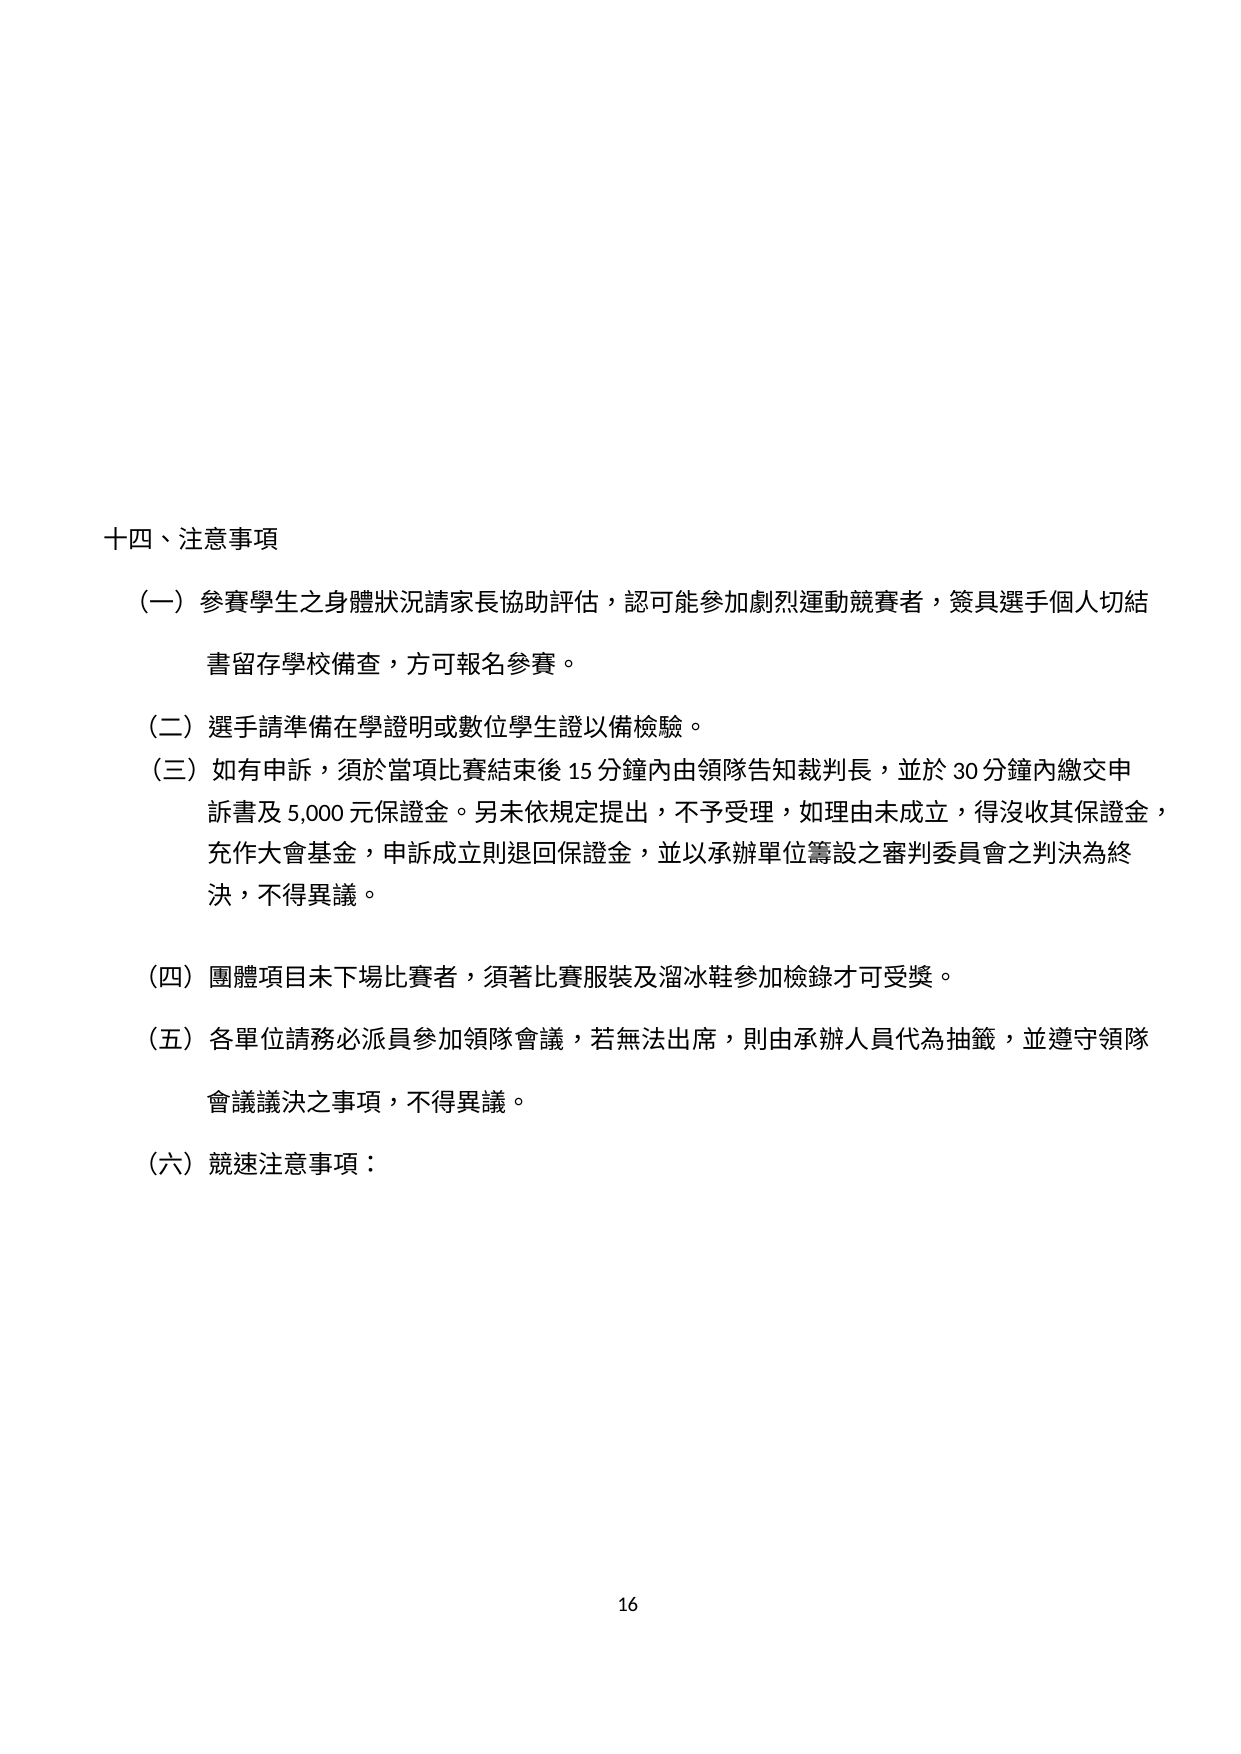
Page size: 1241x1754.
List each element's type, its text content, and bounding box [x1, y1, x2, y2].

text （一）參賽學生之身體狀況請家長協助評估，認可能參加劇烈運動競賽者，簽具選手個人切結書留存學校備查，方可報名參賽。 [118, 559, 1152, 684]
text （六）競速注意事項： [133, 1121, 1152, 1184]
text （四）團體項目未下場比賽者，須著比賽服裝及溜冰鞋參加檢錄才可受獎。 [133, 934, 1152, 996]
text 十四、注意事項 [103, 496, 1152, 559]
text （五）各單位請務必派員參加領隊會議，若無法出席，則由承辦人員代為抽籤，並遵守領隊會議議決之事項，不得異議。 [133, 996, 1152, 1121]
text （二）選手請準備在學證明或數位學生證以備檢驗。 [133, 684, 1152, 746]
text （三）如有申訴，須於當項比賽結束後15分鐘內由領隊告知裁判長，並於30分鐘內繳交申訴書及5,000元保證金。另未依規定提出，不予受理，如理由未成立，得沒收其保證金，充作大會基金，申訴成立則退回保證金，並以承辦單位籌設之審判委員會之判決為終決，不得異議。 [137, 746, 1152, 913]
